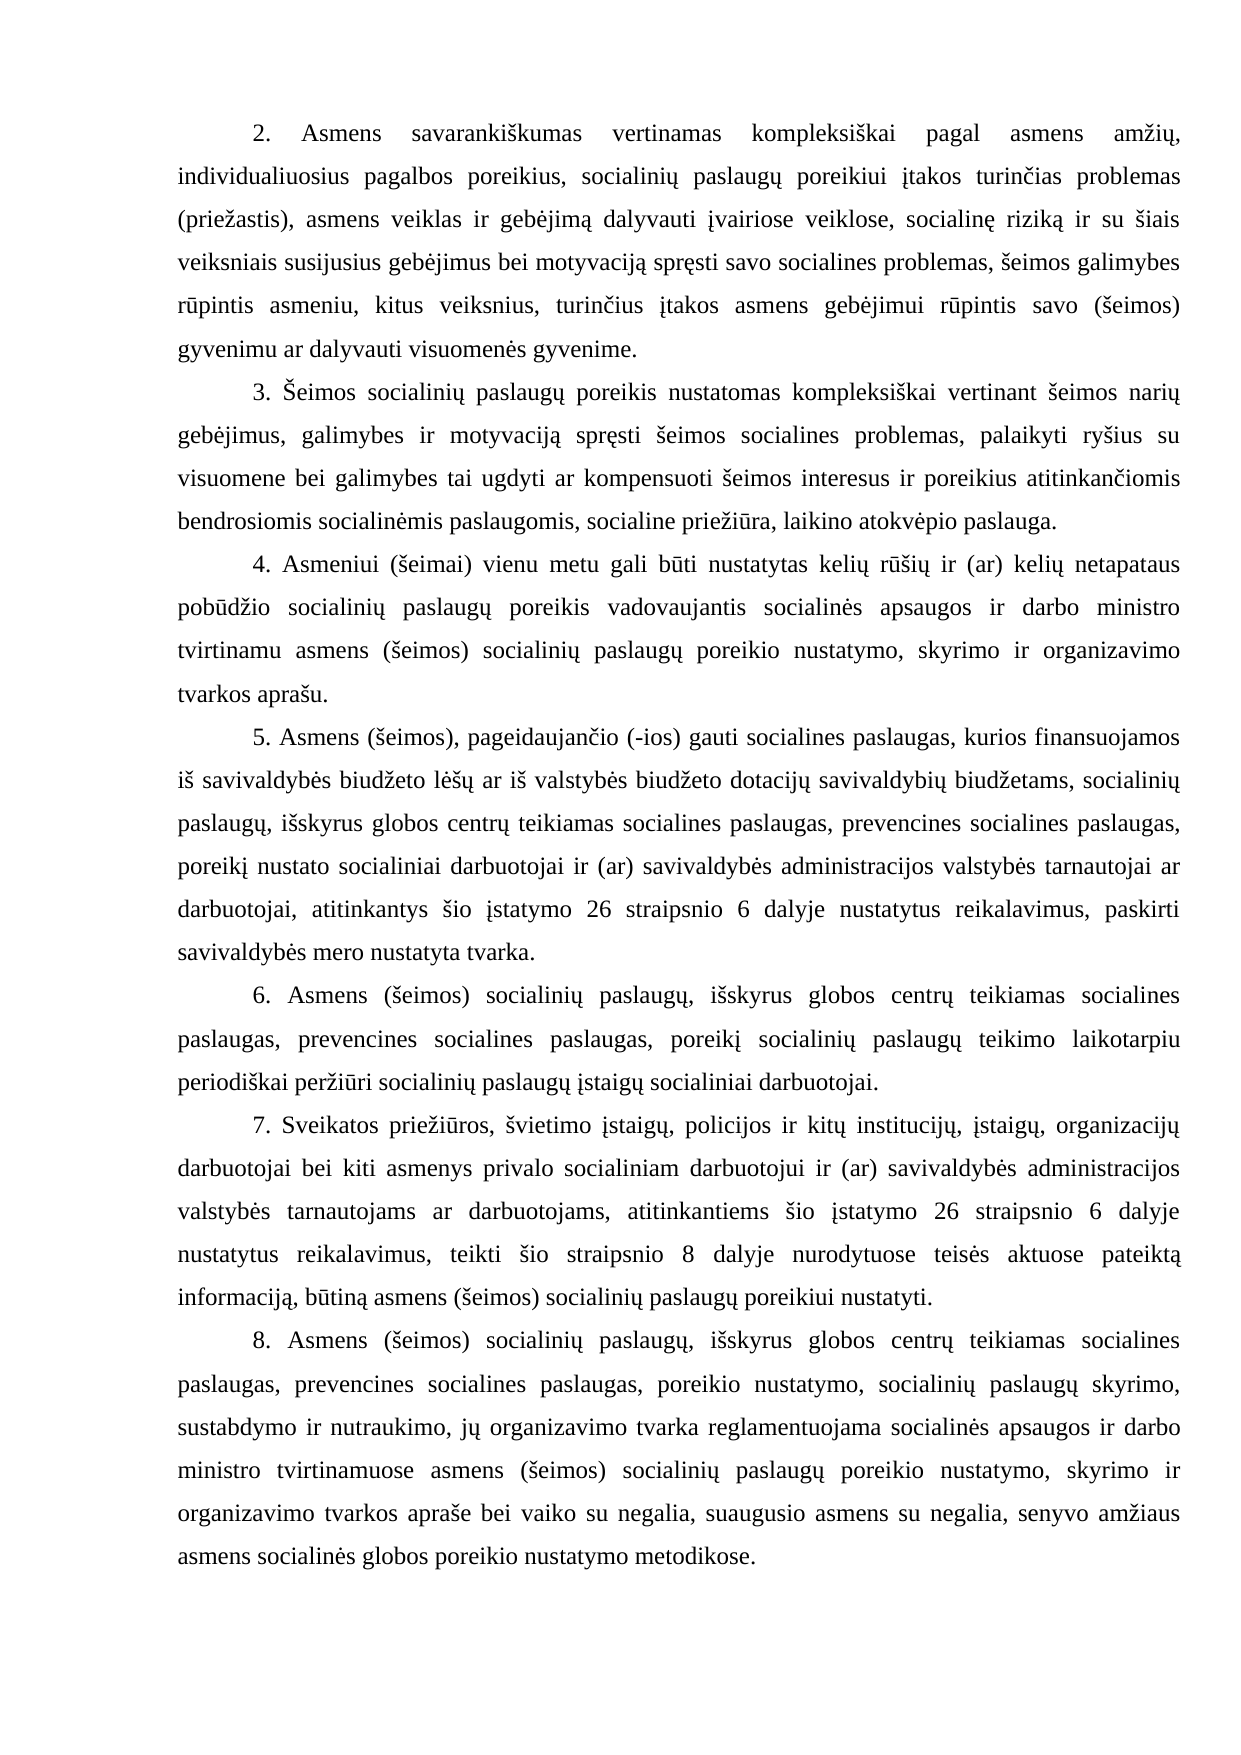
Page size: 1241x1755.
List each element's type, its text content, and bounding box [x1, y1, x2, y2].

text 6. Asmens (šeimos) socialinių paslaugų, išskyrus globos centrų teikiamas socialines paslaugas, prevencines socialines paslaugas, poreikį socialinių paslaugų teikimo laikotarpiu periodiškai peržiūri socialinių paslaugų įstaigų socialiniai darbuotojai. [177, 981, 1181, 1096]
text 7. Sveikatos priežiūros, švietimo įstaigų, policijos ir kitų institucijų, įstaigų, organizacijų darbuotojai bei kiti asmenys privalo socialiniam darbuotojui ir (ar) savivaldybės administracijos valstybės tarnautojams ar darbuotojams, atitinkantiems šio įstatymo 26 straipsnio 6 dalyje nustatytus reikalavimus, teikti šio straipsnio 8 dalyje nurodytuose teisės aktuose pateiktą informaciją, būtiną asmens (šeimos) socialinių paslaugų poreikiui nustatyti. [177, 1110, 1181, 1311]
text 5. Asmens (šeimos), pageidaujančio (-ios) gauti socialines paslaugas, kurios finansuojamos iš savivaldybės biudžeto lėšų ar iš valstybės biudžeto dotacijų savivaldybių biudžetams, socialinių paslaugų, išskyrus globos centrų teikiamas socialines paslaugas, prevencines socialines paslaugas, poreikį nustato socialiniai darbuotojai ir (ar) savivaldybės administracijos valstybės tarnautojai ar darbuotojai, atitinkantys šio įstatymo 26 straipsnio 6 dalyje nustatytus reikalavimus, paskirti savivaldybės mero nustatyta tvarka. [177, 722, 1181, 966]
text 8. Asmens (šeimos) socialinių paslaugų, išskyrus globos centrų teikiamas socialines paslaugas, prevencines socialines paslaugas, poreikio nustatymo, socialinių paslaugų skyrimo, sustabdymo ir nutraukimo, jų organizavimo tvarka reglamentuojama socialinės apsaugos ir darbo ministro tvirtinamuose asmens (šeimos) socialinių paslaugų poreikio nustatymo, skyrimo ir organizavimo tvarkos apraše bei vaiko su negalia, suaugusio asmens su negalia, senyvo amžiaus asmens socialinės globos poreikio nustatymo metodikose. [177, 1326, 1181, 1570]
text 2. Asmens savarankiškumas vertinamas kompleksiškai pagal asmens amžių, individualiuosius pagalbos poreikius, socialinių paslaugų poreikiui įtakos turinčias problemas (priežastis), asmens veiklas ir gebėjimą dalyvauti įvairiose veiklose, socialinę riziką ir su šiais veiksniais susijusius gebėjimus bei motyvaciją spręsti savo socialines problemas, šeimos galimybes rūpintis asmeniu, kitus veiksnius, turinčius įtakos asmens gebėjimui rūpintis savo (šeimos) gyvenimu ar dalyvauti visuomenės gyvenime. [177, 118, 1181, 362]
text 3. Šeimos socialinių paslaugų poreikis nustatomas kompleksiškai vertinant šeimos narių gebėjimus, galimybes ir motyvaciją spręsti šeimos socialines problemas, palaikyti ryšius su visuomene bei galimybes tai ugdyti ar kompensuoti šeimos interesus ir poreikius atitinkančiomis bendrosiomis socialinėmis paslaugomis, socialine priežiūra, laikino atokvėpio paslauga. [177, 377, 1181, 535]
text 4. Asmeniui (šeimai) vienu metu gali būti nustatytas kelių rūšių ir (ar) kelių netapataus pobūdžio socialinių paslaugų poreikis vadovaujantis socialinės apsaugos ir darbo ministro tvirtinamu asmens (šeimos) socialinių paslaugų poreikio nustatymo, skyrimo ir organizavimo tvarkos aprašu. [177, 549, 1181, 707]
